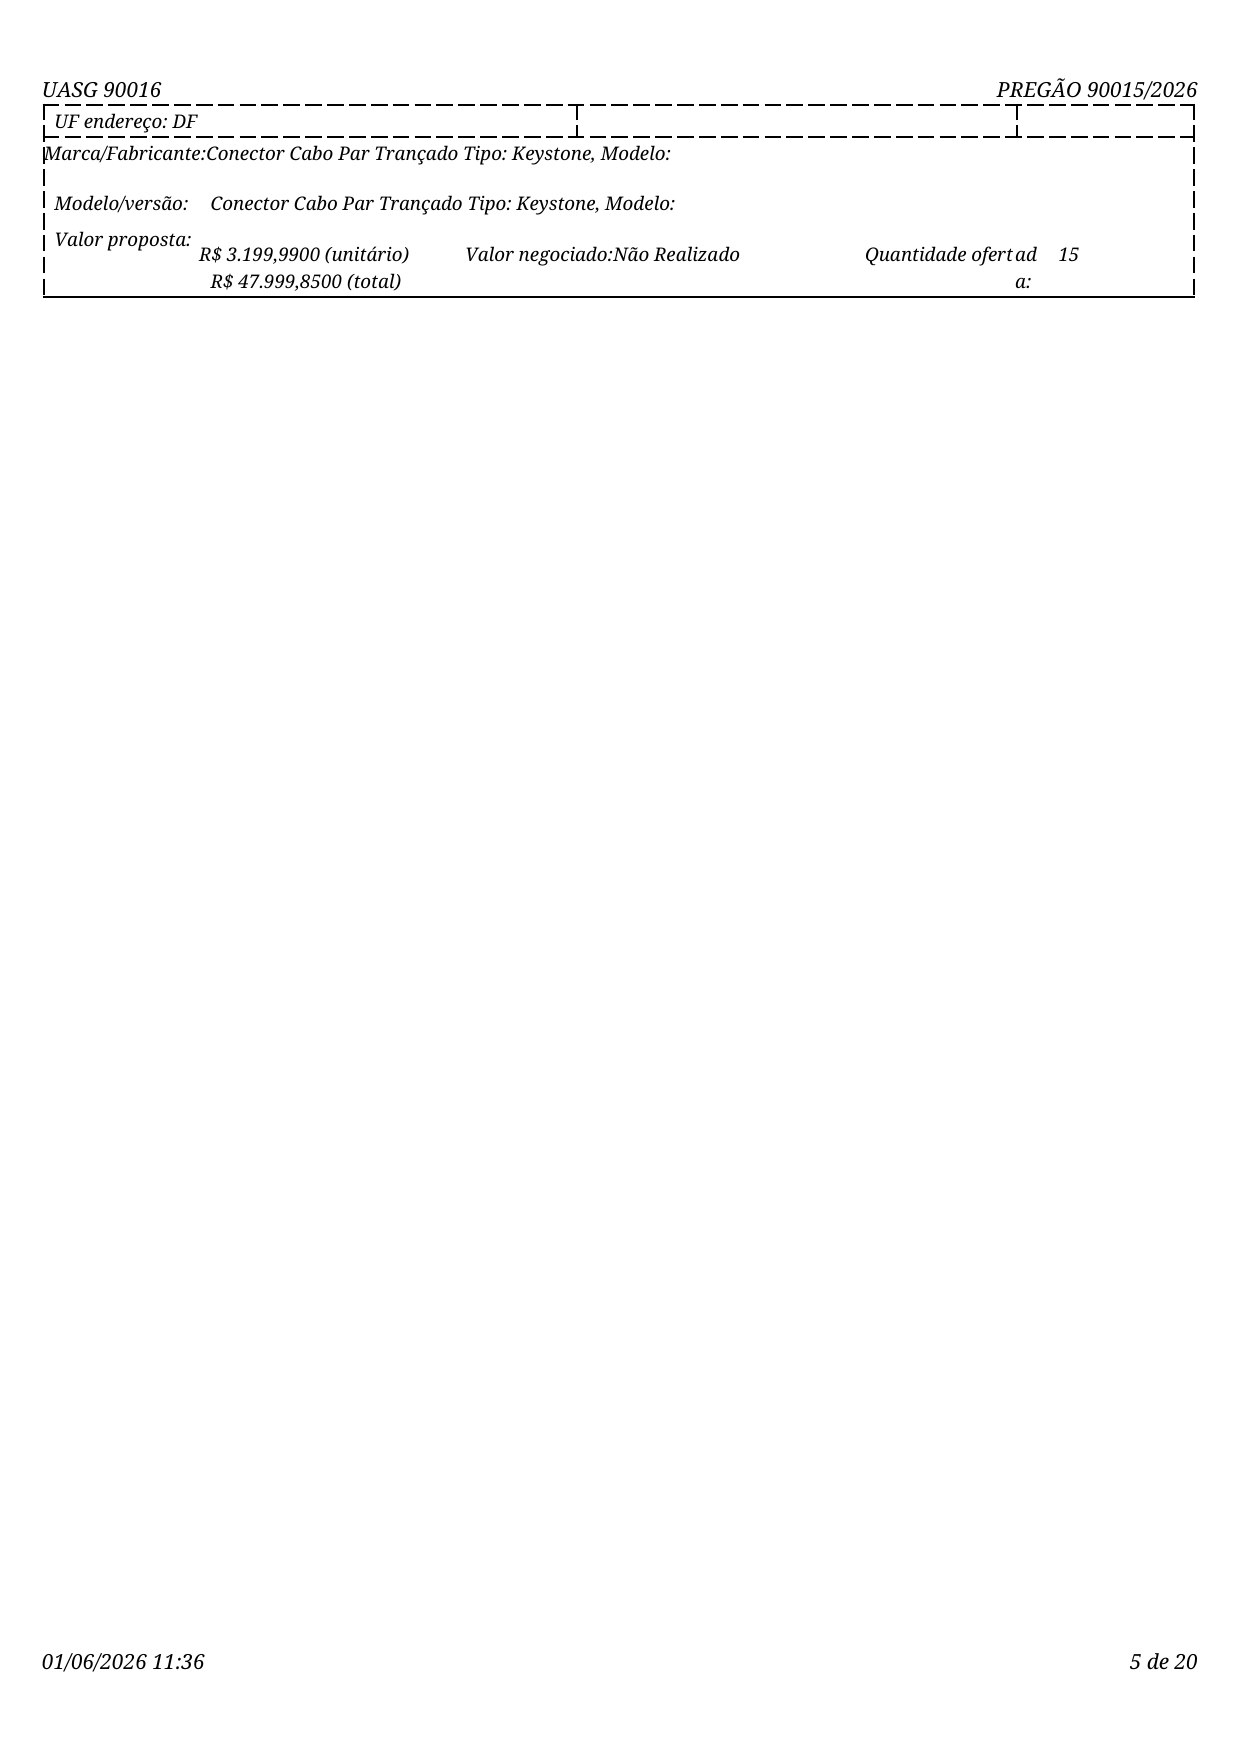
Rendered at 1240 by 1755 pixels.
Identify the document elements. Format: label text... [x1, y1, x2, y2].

table_cell [577, 104, 826, 136]
table_cell ada: [1017, 236, 1048, 296]
table_cell Marca/Fabricante: Conector Cabo Par Trançado Tipo: Keystone, Modelo: [44, 136, 826, 187]
table_cell UF endereço: DF [44, 104, 577, 136]
table_cell [1017, 104, 1101, 136]
table_cell 15 [1048, 236, 1101, 296]
table_cell [826, 187, 1017, 236]
table_cell [1101, 187, 1194, 236]
table_cell - [1101, 104, 1194, 136]
table_cell R$ 3.199,9900 (unitário) Valor negociado: Não Realizado R$ 47.999,8500 (total) [199, 236, 826, 296]
table_cell [1017, 187, 1101, 236]
table_cell Conector Cabo Par Trançado Tipo: Keystone, Modelo: [199, 187, 826, 236]
table_cell [1101, 236, 1194, 296]
table_cell [1101, 136, 1194, 187]
table_cell [826, 136, 1017, 187]
table_cell [1017, 136, 1101, 187]
table_cell Modelo/versão: Valor proposta: [44, 187, 199, 296]
table_cell [826, 104, 1017, 136]
table_cell Quantidade ofert [826, 236, 1017, 296]
